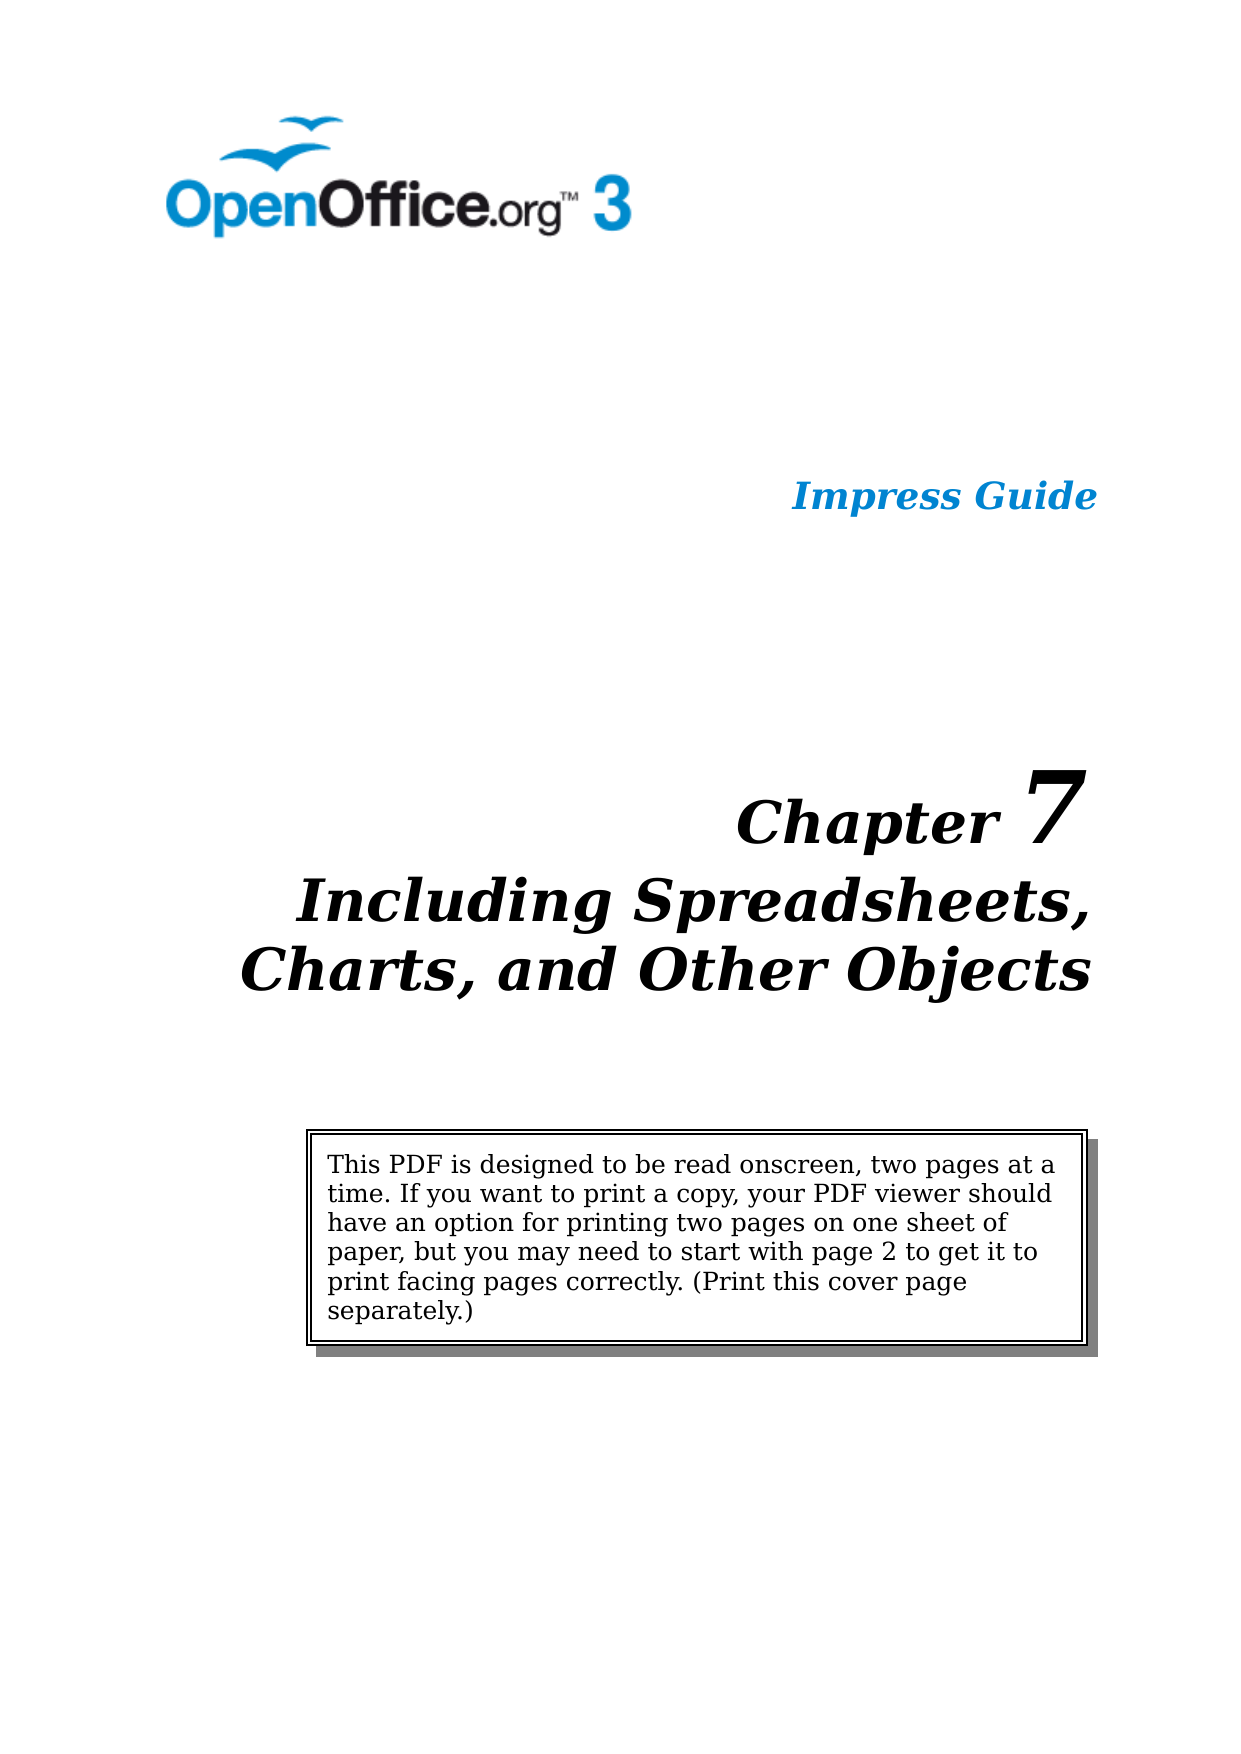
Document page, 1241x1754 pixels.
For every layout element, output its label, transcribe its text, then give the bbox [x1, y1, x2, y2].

text Impress Guide [188, 474, 1098, 518]
subtitle Chapter 7 Including Spreadsheets, Charts, and Other Objects [188, 749, 1098, 1004]
text This PDF is designed to be read onscreen, two pages at a time. If you want to print a copy, your PDF viewer should have an option for printing two pages on one sheet of paper, but you may need to start with page 2 to get it to print facing pages correctly. (Print this cover page separately.) [308, 1131, 1086, 1344]
picture [140, 88, 655, 264]
